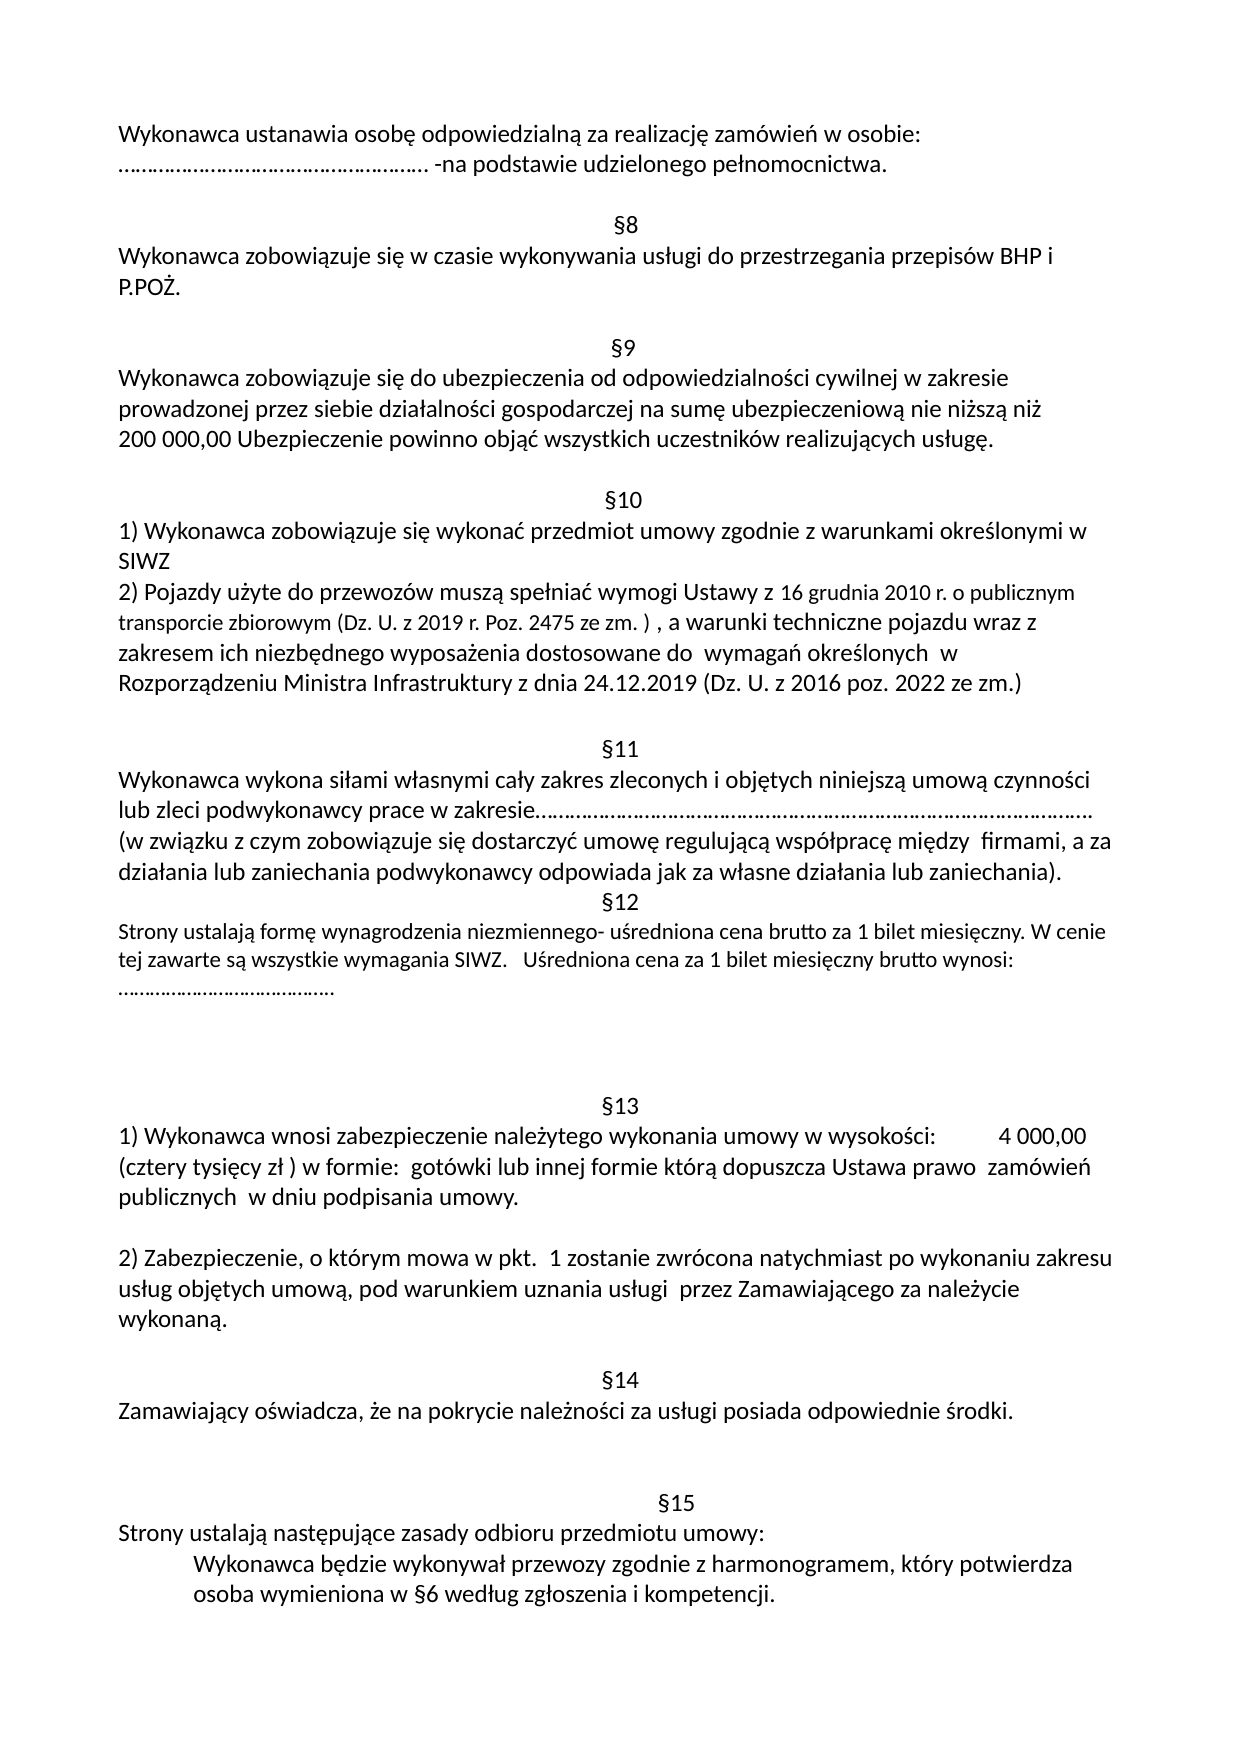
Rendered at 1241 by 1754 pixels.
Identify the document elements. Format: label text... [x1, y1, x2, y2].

text §9 [118, 332, 1122, 362]
text Wykonawca ustanawia osobę odpowiedzialną za realizację zamówień w osobie: ……………………………………………… -na podstawie udzielonego pełnomocnictwa. [118, 118, 1122, 179]
text 2) Zabezpieczenie, o którym mowa w pkt. 1 zostanie zwrócona natychmiast po wykonaniu zakresu usług objętych umową, pod warunkiem uznania usługi przez Zamawiającego za należycie wykonaną. [118, 1242, 1122, 1334]
text 1) Wykonawca wnosi zabezpieczenie należytego wykonania umowy w wysokości: 4 000,00 (cztery tysięcy zł ) w formie: gotówki lub innej formie którą dopuszcza Ustawa prawo zamówień publicznych w dniu podpisania umowy. [118, 1120, 1122, 1212]
text §10 [118, 484, 1122, 515]
text Wykonawca zobowiązuje się do ubezpieczenia od odpowiedzialności cywilnej w zakresie prowadzonej przez siebie działalności gospodarczej na sumę ubezpieczeniową nie niższą niż 200 000,00 Ubezpieczenie powinno objąć wszystkich uczestników realizujących usługę. [118, 362, 1122, 454]
text Wykonawca wykona siłami własnymi cały zakres zleconych i objętych niniejszą umową czynności lub zleci podwykonawcy prace w zakresie……………………………………………………………………………………. (w związku z czym zobowiązuje się dostarczyć umowę regulującą współpracę między firmami, a za działania lub zaniechania podwykonawcy odpowiada jak za własne działania lub zaniechania). [118, 764, 1122, 886]
text Wykonawca będzie wykonywał przewozy zgodnie z harmonogramem, który potwierdza osoba wymieniona w §6 według zgłoszenia i kompetencji. [193, 1548, 1122, 1609]
text Wykonawca zobowiązuje się w czasie wykonywania usługi do przestrzegania przepisów BHP i P.POŻ. [118, 240, 1122, 301]
text §8 [118, 210, 1122, 240]
text §15 [231, 1487, 1122, 1517]
text 1) Wykonawca zobowiązuje się wykonać przedmiot umowy zgodnie z warunkami określonymi w SIWZ [118, 515, 1122, 576]
text §13 [118, 1090, 1122, 1120]
text §12 [118, 886, 1122, 917]
text Zamawiający oświadcza, że na pokrycie należności za usługi posiada odpowiednie środki. [118, 1395, 1122, 1426]
text Strony ustalają formę wynagrodzenia niezmiennego- uśredniona cena brutto za 1 bilet miesięczny. W cenie tej zawarte są wszystkie wymagania SIWZ. Uśredniona cena za 1 bilet miesięczny brutto wynosi:………………………………….. [118, 917, 1122, 1001]
text §11 [118, 734, 1122, 764]
text 2) Pojazdy użyte do przewozów muszą spełniać wymogi Ustawy z 16 grudnia 2010 r. o publicznym transporcie zbiorowym (Dz. U. z 2019 r. Poz. 2475 ze zm. ) , a warunki techniczne pojazdu wraz z zakresem ich niezbędnego wyposażenia dostosowane do wymagań określonych w Rozporządzeniu Ministra Infrastruktury z dnia 24.12.2019 (Dz. U. z 2016 poz. 2022 ze zm.) [118, 576, 1122, 698]
text §14 [118, 1364, 1122, 1395]
text Strony ustalają następujące zasady odbioru przedmiotu umowy: [118, 1517, 1122, 1548]
